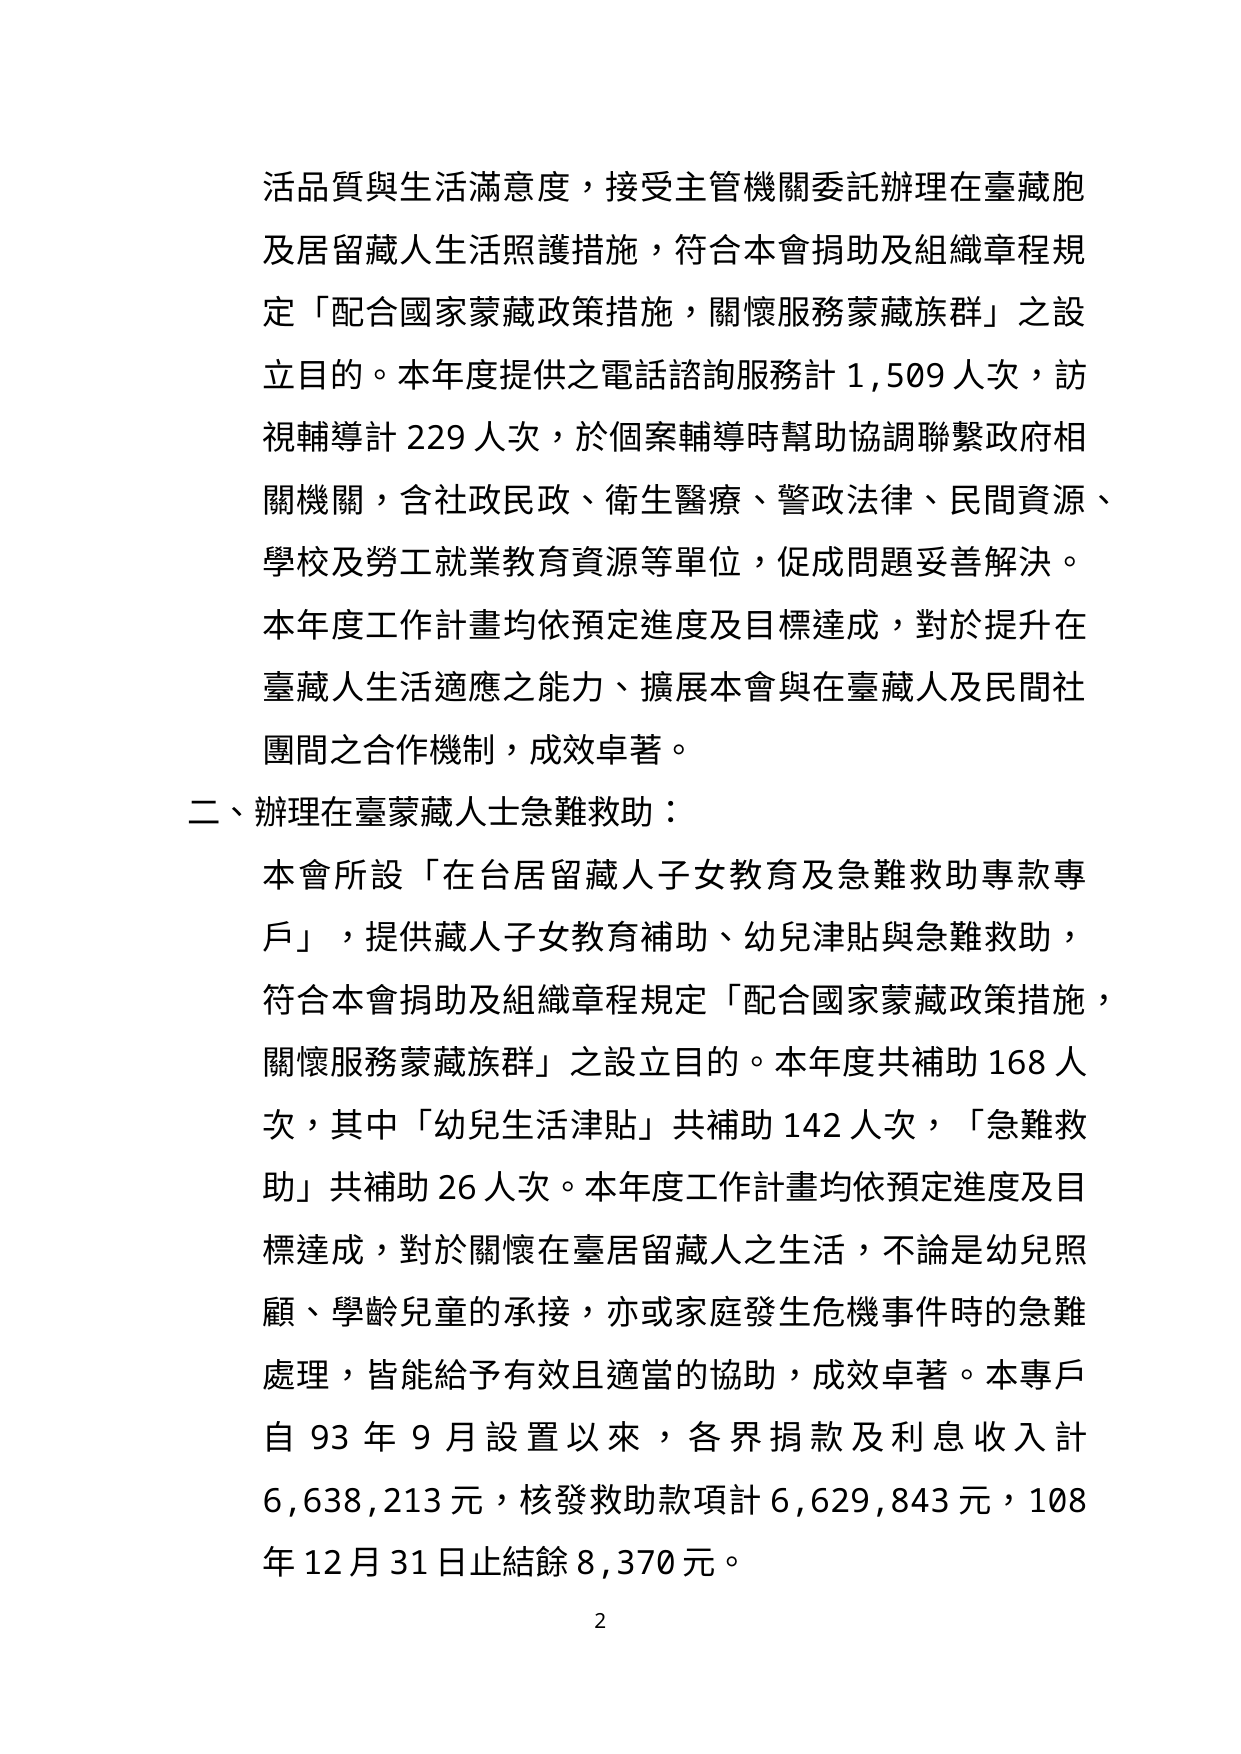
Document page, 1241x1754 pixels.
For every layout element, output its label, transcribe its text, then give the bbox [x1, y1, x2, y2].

text 本會所設「在台居留藏人子女教育及急難救助專款專戶」，提供藏人子女教育補助、幼兒津貼與急難救助，符合本會捐助及組織章程規定「配合國家蒙藏政策措施，關懷服務蒙藏族群」之設立目的。本年度共補助168人次，其中「幼兒生活津貼」共補助142人次，「急難救助」共補助26人次。本年度工作計畫均依預定進度及目標達成，對於關懷在臺居留藏人之生活，不論是幼兒照顧、學齡兒童的承接，亦或家庭發生危機事件時的急難處理，皆能給予有效且適當的協助，成效卓著。本專戶自93年9月設置以來，各界捐款及利息收入計6,638,213元，核發救助款項計6,629,843元，108年12月31日止結餘8,370元。 [262, 831, 1087, 1581]
text 為增強在臺藏胞與居留藏人之生活調適能力，及提升生活品質與生活滿意度，接受主管機關委託辦理在臺藏胞及居留藏人生活照護措施，符合本會捐助及組織章程規定「配合國家蒙藏政策措施，關懷服務蒙藏族群」之設立目的。本年度提供之電話諮詢服務計1,509人次，訪視輔導計229人次，於個案輔導時幫助協調聯繫政府相關機關，含社政民政、衛生醫療、警政法律、民間資源、學校及勞工就業教育資源等單位，促成問題妥善解決。本年度工作計畫均依預定進度及目標達成，對於提升在臺藏人生活適應之能力、擴展本會與在臺藏人及民間社團間之合作機制，成效卓著。 [262, 143, 1087, 768]
text 二、辦理在臺蒙藏人士急難救助： [187, 768, 1087, 831]
